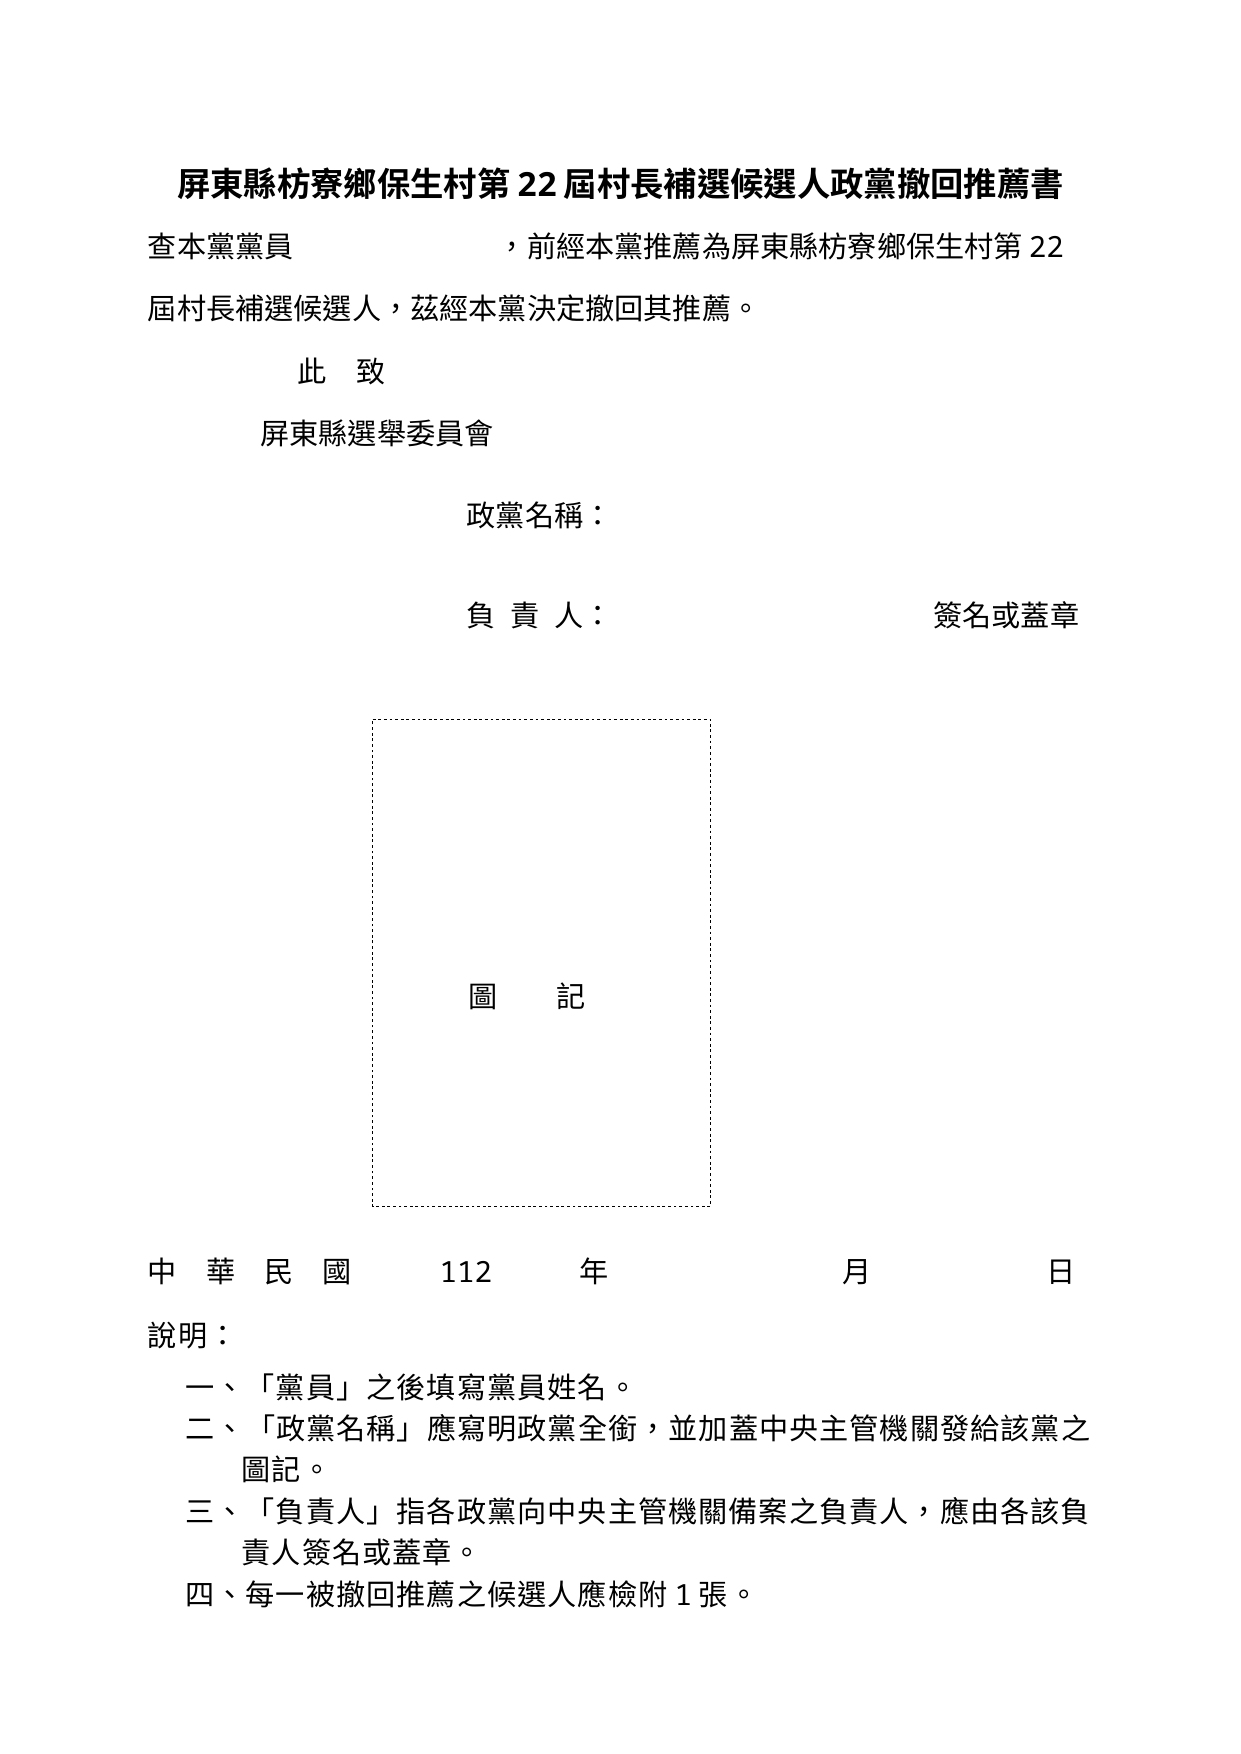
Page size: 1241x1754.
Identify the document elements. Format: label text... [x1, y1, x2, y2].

text 圖 記 [148, 953, 1092, 1015]
text 二、「政黨名稱」應寫明政黨全銜，並加蓋中央主管機關發給該黨之圖記。 [185, 1406, 1092, 1489]
text 此 致 [298, 328, 1092, 390]
text 查本黨黨員 ，前經本黨推薦為屏東縣枋寮鄉保生村第22屆村長補選候選人，茲經本黨決定撤回其推薦。 [148, 203, 1092, 328]
text 說明： [148, 1313, 1092, 1355]
text 一、「黨員」之後填寫黨員姓名。 [185, 1365, 1092, 1406]
text 屏東縣選舉委員會 [260, 390, 1092, 453]
text 負 責 人： 簽名或蓋章 [466, 572, 1092, 634]
text 屏東縣枋寮鄉保生村第22屆村長補選候選人政黨撤回推薦書 [148, 140, 1092, 203]
text 政黨名稱： [466, 472, 1092, 534]
text 中 華 民 國 112 年 月 日 [148, 1228, 1092, 1290]
text 三、「負責人」指各政黨向中央主管機關備案之負責人，應由各該負責人簽名或蓋章。 [185, 1489, 1092, 1572]
text 四、每一被撤回推薦之候選人應檢附1張。 [185, 1572, 1092, 1613]
